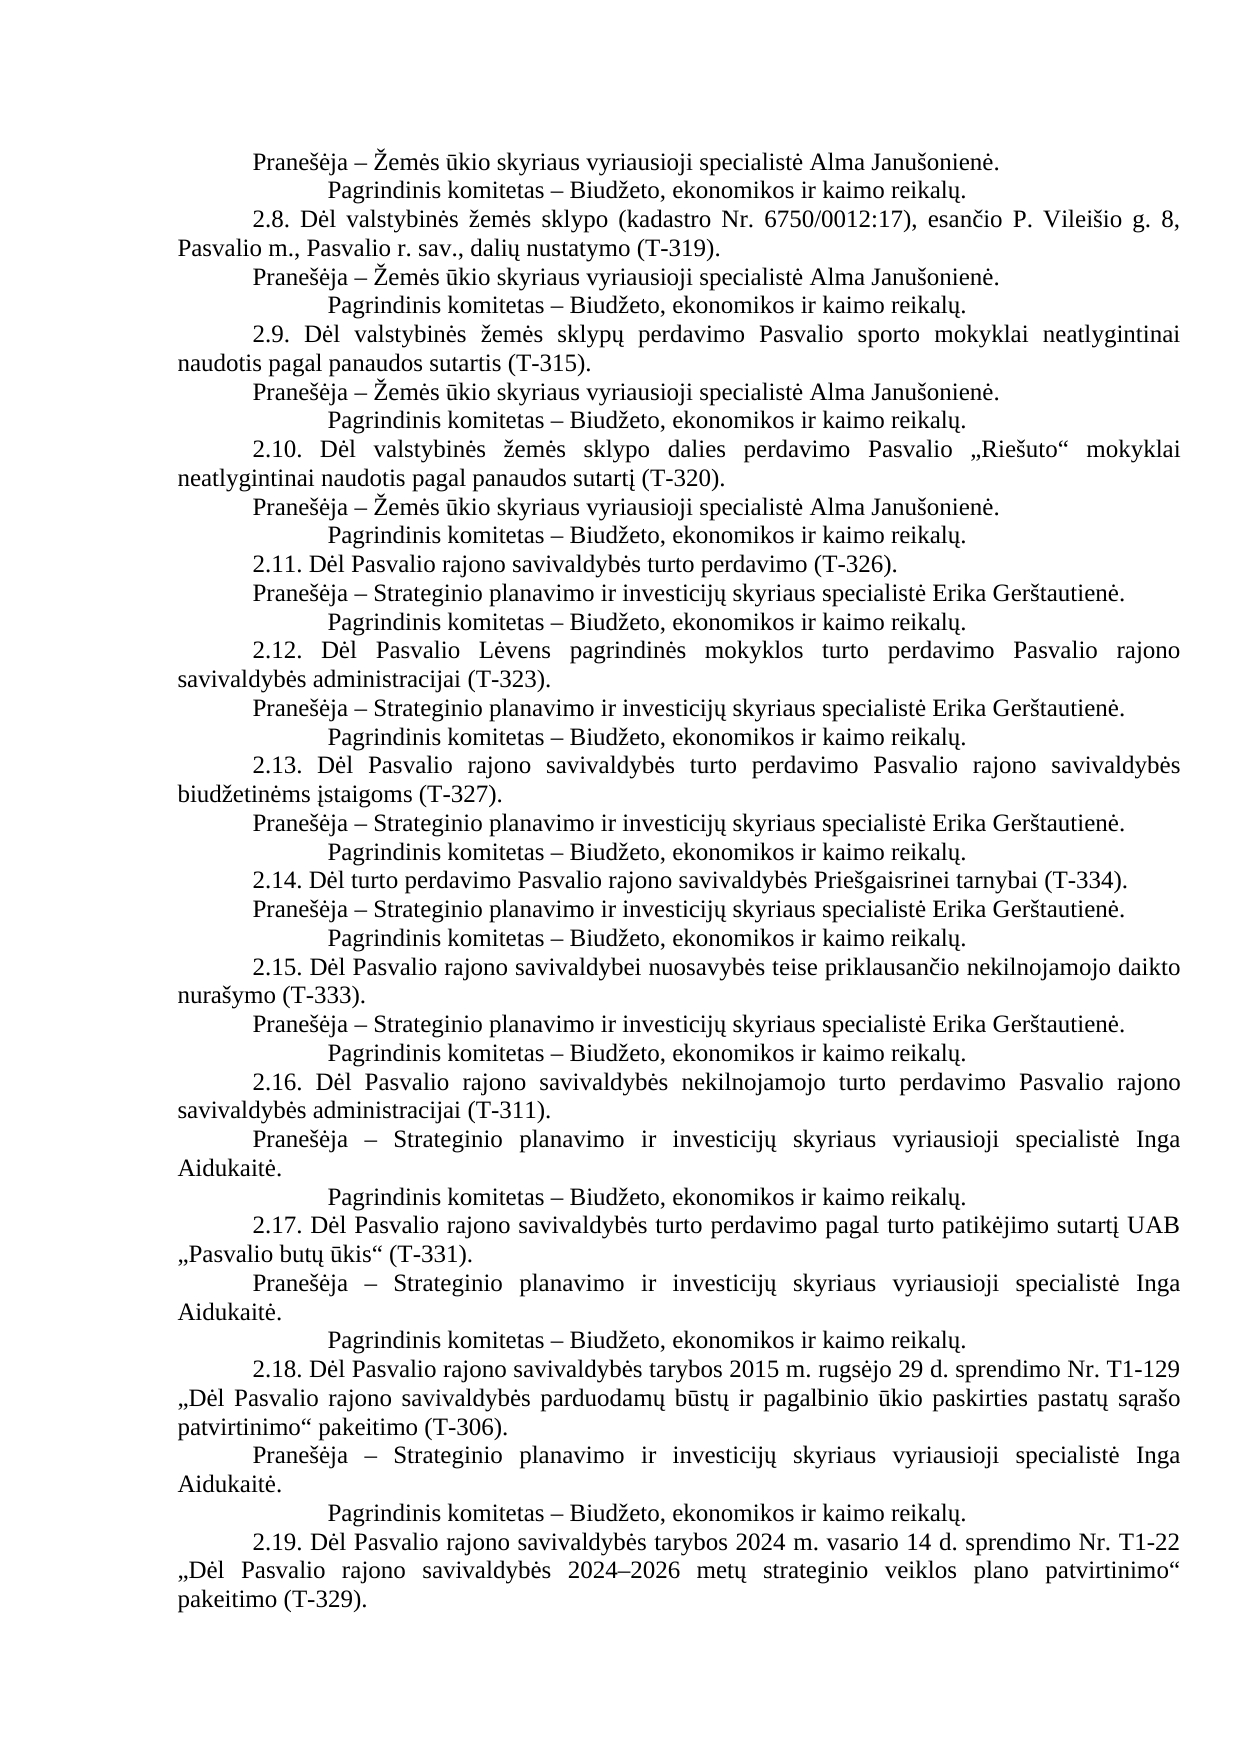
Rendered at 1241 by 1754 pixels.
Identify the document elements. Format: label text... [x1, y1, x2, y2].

text Pranešėja – Žemės ūkio skyriaus vyriausioji specialistė Alma Janušonienė. [177, 492, 1181, 521]
text Pagrindinis komitetas – Biudžeto, ekonomikos ir kaimo reikalų. [177, 406, 1181, 434]
text Pagrindinis komitetas – Biudžeto, ekonomikos ir kaimo reikalų. [177, 521, 1181, 549]
text Pagrindinis komitetas – Biudžeto, ekonomikos ir kaimo reikalų. [177, 1326, 1181, 1354]
text 2.16. Dėl Pasvalio rajono savivaldybės nekilnojamojo turto perdavimo Pasvalio rajono savivaldybės administracijai (T-311). [177, 1067, 1181, 1124]
text Pagrindinis komitetas – Biudžeto, ekonomikos ir kaimo reikalų. [177, 1038, 1181, 1067]
text Pagrindinis komitetas – Biudžeto, ekonomikos ir kaimo reikalų. [177, 722, 1181, 751]
text Pagrindinis komitetas – Biudžeto, ekonomikos ir kaimo reikalų. [177, 1498, 1181, 1527]
text Pagrindinis komitetas – Biudžeto, ekonomikos ir kaimo reikalų. [177, 607, 1181, 636]
text Pranešėja – Strateginio planavimo ir investicijų skyriaus vyriausioji specialistė Inga Aidukaitė. [177, 1441, 1181, 1498]
text Pagrindinis komitetas – Biudžeto, ekonomikos ir kaimo reikalų. [177, 176, 1181, 204]
text Pranešėja – Strateginio planavimo ir investicijų skyriaus specialistė Erika Gerštautienė. [177, 578, 1181, 607]
text Pranešėja – Žemės ūkio skyriaus vyriausioji specialistė Alma Janušonienė. [177, 377, 1181, 406]
text Pranešėja – Strateginio planavimo ir investicijų skyriaus specialistė Erika Gerštautienė. [177, 894, 1181, 923]
text 2.9. Dėl valstybinės žemės sklypų perdavimo Pasvalio sporto mokyklai neatlygintinai naudotis pagal panaudos sutartis (T-315). [177, 319, 1181, 377]
text Pranešėja – Strateginio planavimo ir investicijų skyriaus vyriausioji specialistė Inga Aidukaitė. [177, 1124, 1181, 1182]
text Pranešėja – Žemės ūkio skyriaus vyriausioji specialistė Alma Janušonienė. [177, 147, 1181, 176]
text 2.8. Dėl valstybinės žemės sklypo (kadastro Nr. 6750/0012:17), esančio P. Vileišio g. 8, Pasvalio m., Pasvalio r. sav., dalių nustatymo (T-319). [177, 204, 1181, 262]
text Pagrindinis komitetas – Biudžeto, ekonomikos ir kaimo reikalų. [177, 923, 1181, 952]
text 2.13. Dėl Pasvalio rajono savivaldybės turto perdavimo Pasvalio rajono savivaldybės biudžetinėms įstaigoms (T-327). [177, 751, 1181, 808]
text 2.17. Dėl Pasvalio rajono savivaldybės turto perdavimo pagal turto patikėjimo sutartį UAB „Pasvalio butų ūkis“ (T-331). [177, 1211, 1181, 1268]
text 2.12. Dėl Pasvalio Lėvens pagrindinės mokyklos turto perdavimo Pasvalio rajono savivaldybės administracijai (T-323). [177, 636, 1181, 693]
text Pagrindinis komitetas – Biudžeto, ekonomikos ir kaimo reikalų. [177, 837, 1181, 866]
text Pagrindinis komitetas – Biudžeto, ekonomikos ir kaimo reikalų. [177, 1182, 1181, 1211]
text Pranešėja – Strateginio planavimo ir investicijų skyriaus vyriausioji specialistė Inga Aidukaitė. [177, 1268, 1181, 1326]
text 2.11. Dėl Pasvalio rajono savivaldybės turto perdavimo (T-326). [177, 549, 1181, 578]
text 2.15. Dėl Pasvalio rajono savivaldybei nuosavybės teise priklausančio nekilnojamojo daikto nurašymo (T-333). [177, 952, 1181, 1009]
text Pranešėja – Žemės ūkio skyriaus vyriausioji specialistė Alma Janušonienė. [177, 262, 1181, 291]
text 2.19. Dėl Pasvalio rajono savivaldybės tarybos 2024 m. vasario 14 d. sprendimo Nr. T1-22 „Dėl Pasvalio rajono savivaldybės 2024–2026 metų strateginio veiklos plano patvirtinimo“ pakeitimo (T-329). [177, 1527, 1181, 1613]
text 2.10. Dėl valstybinės žemės sklypo dalies perdavimo Pasvalio „Riešuto“ mokyklai neatlygintinai naudotis pagal panaudos sutartį (T-320). [177, 434, 1181, 492]
text Pranešėja – Strateginio planavimo ir investicijų skyriaus specialistė Erika Gerštautienė. [177, 1009, 1181, 1038]
text Pranešėja – Strateginio planavimo ir investicijų skyriaus specialistė Erika Gerštautienė. [177, 808, 1181, 837]
text 2.14. Dėl turto perdavimo Pasvalio rajono savivaldybės Priešgaisrinei tarnybai (T-334). [177, 866, 1181, 894]
text Pagrindinis komitetas – Biudžeto, ekonomikos ir kaimo reikalų. [177, 291, 1181, 319]
text 2.18. Dėl Pasvalio rajono savivaldybės tarybos 2015 m. rugsėjo 29 d. sprendimo Nr. T1-129 „Dėl Pasvalio rajono savivaldybės parduodamų būstų ir pagalbinio ūkio paskirties pastatų sąrašo patvirtinimo“ pakeitimo (T-306). [177, 1354, 1181, 1441]
text Pranešėja – Strateginio planavimo ir investicijų skyriaus specialistė Erika Gerštautienė. [177, 693, 1181, 722]
